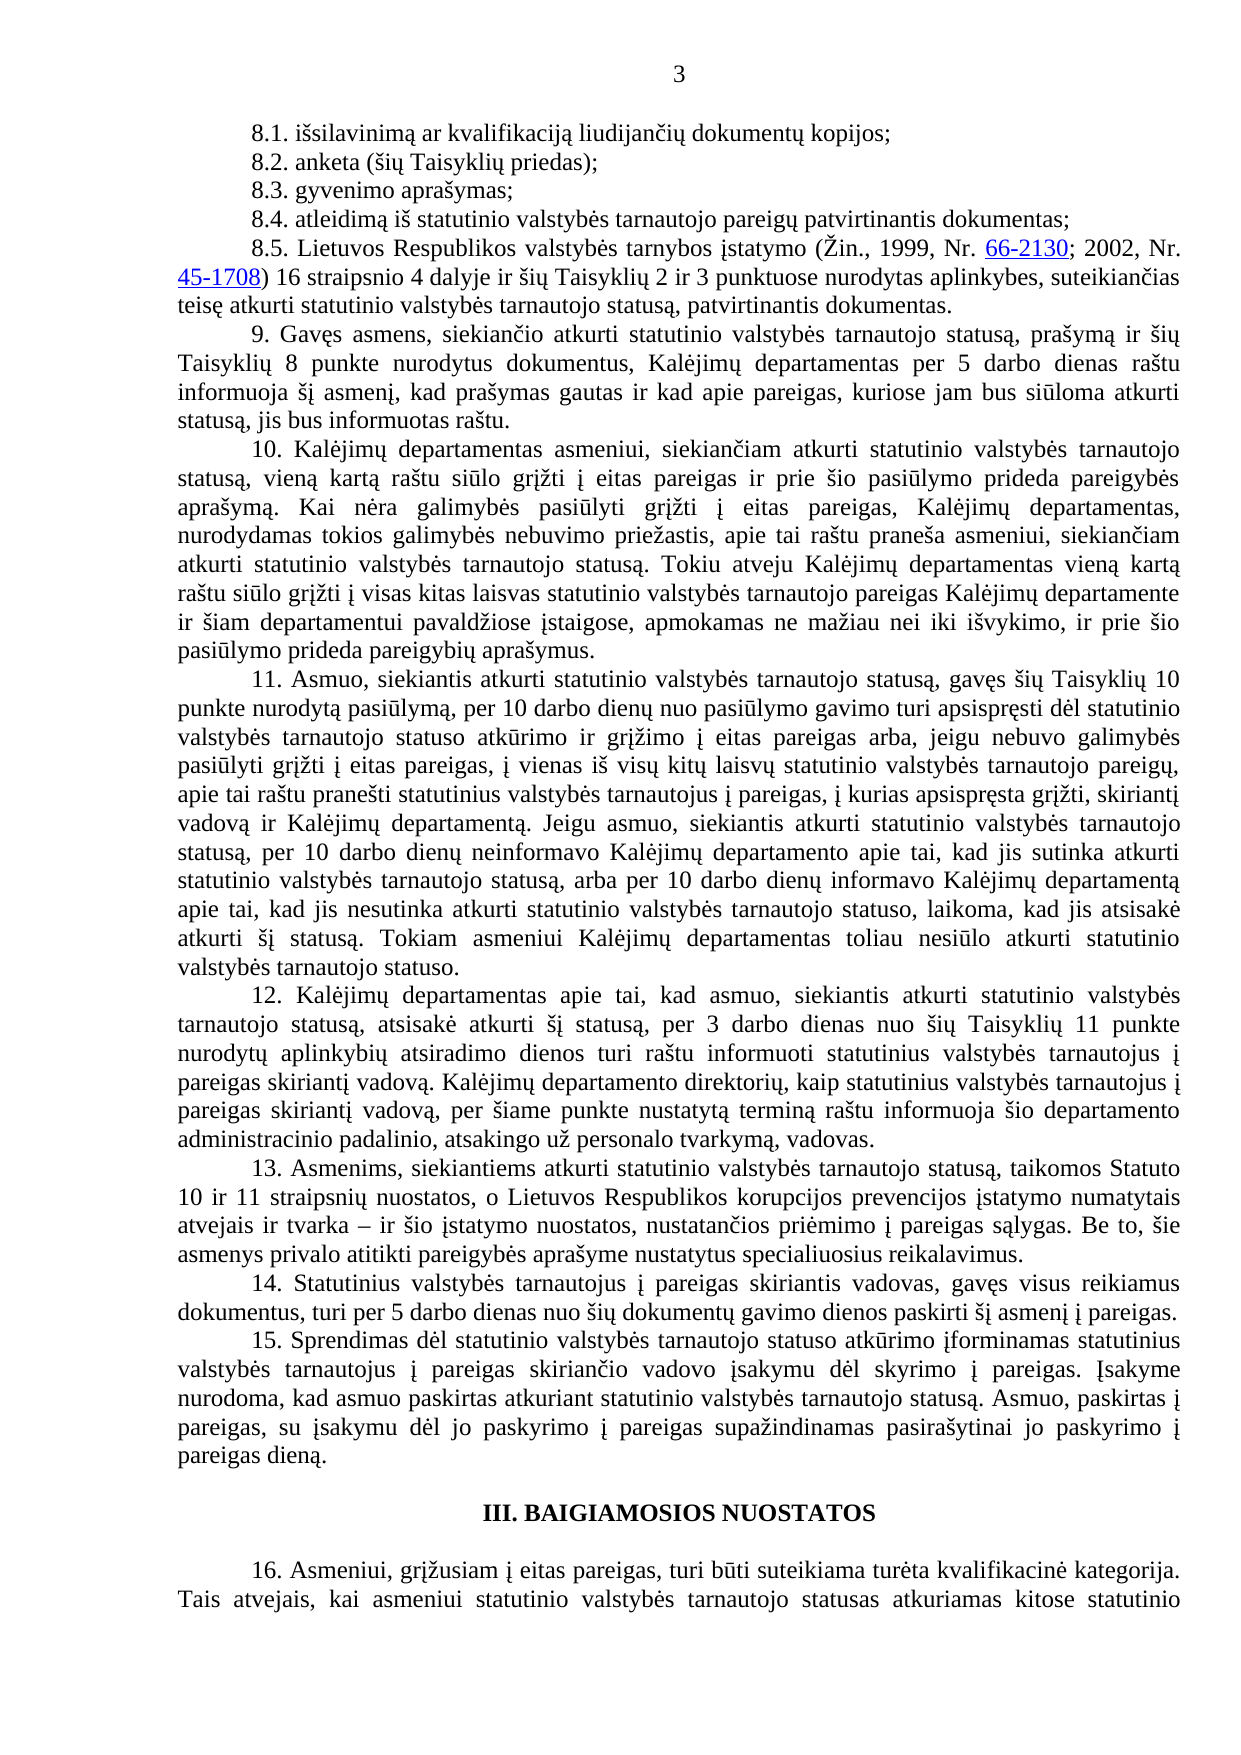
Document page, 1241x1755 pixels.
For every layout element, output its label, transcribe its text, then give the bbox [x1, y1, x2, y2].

text 14. Statutinius valstybės tarnautojus į pareigas skiriantis vadovas, gavęs visus reikiamus dokumentus, turi per 5 darbo dienas nuo šių dokumentų gavimo dienos paskirti šį asmenį į pareigas. [177, 1268, 1181, 1326]
text 11. Asmuo, siekiantis atkurti statutinio valstybės tarnautojo statusą, gavęs šių Taisyklių 10 punkte nurodytą pasiūlymą, per 10 darbo dienų nuo pasiūlymo gavimo turi apsispręsti dėl statutinio valstybės tarnautojo statuso atkūrimo ir grįžimo į eitas pareigas arba, jeigu nebuvo galimybės pasiūlyti grįžti į eitas pareigas, į vienas iš visų kitų laisvų statutinio valstybės tarnautojo pareigų, apie tai raštu pranešti statutinius valstybės tarnautojus į pareigas, į kurias apsispręsta grįžti, skiriantį vadovą ir Kalėjimų departamentą. Jeigu asmuo, siekiantis atkurti statutinio valstybės tarnautojo statusą, per 10 darbo dienų neinformavo Kalėjimų departamento apie tai, kad jis sutinka atkurti statutinio valstybės tarnautojo statusą, arba per 10 darbo dienų informavo Kalėjimų departamentą apie tai, kad jis nesutinka atkurti statutinio valstybės tarnautojo statuso, laikoma, kad jis atsisakė atkurti šį statusą. Tokiam asmeniui Kalėjimų departamentas toliau nesiūlo atkurti statutinio valstybės tarnautojo statuso. [177, 664, 1181, 981]
text 8.4. atleidimą iš statutinio valstybės tarnautojo pareigų patvirtinantis dokumentas; [177, 204, 1181, 233]
text 8.1. išsilavinimą ar kvalifikaciją liudijančių dokumentų kopijos; [177, 118, 1181, 147]
text 8.2. anketa (šių Taisyklių priedas); [177, 147, 1181, 176]
text 13. Asmenims, siekiantiems atkurti statutinio valstybės tarnautojo statusą, taikomos Statuto 10 ir 11 straipsnių nuostatos, o Lietuvos Respublikos korupcijos prevencijos įstatymo numatytais atvejais ir tvarka – ir šio įstatymo nuostatos, nustatančios priėmimo į pareigas sąlygas. Be to, šie asmenys privalo atitikti pareigybės aprašyme nustatytus specialiuosius reikalavimus. [177, 1153, 1181, 1268]
text III. BAIGIAMOSIOS NUOSTATOS [177, 1498, 1181, 1527]
text 10. Kalėjimų departamentas asmeniui, siekiančiam atkurti statutinio valstybės tarnautojo statusą, vieną kartą raštu siūlo grįžti į eitas pareigas ir prie šio pasiūlymo prideda pareigybės aprašymą. Kai nėra galimybės pasiūlyti grįžti į eitas pareigas, Kalėjimų departamentas, nurodydamas tokios galimybės nebuvimo priežastis, apie tai raštu praneša asmeniui, siekiančiam atkurti statutinio valstybės tarnautojo statusą. Tokiu atveju Kalėjimų departamentas vieną kartą raštu siūlo grįžti į visas kitas laisvas statutinio valstybės tarnautojo pareigas Kalėjimų departamente ir šiam departamentui pavaldžiose įstaigose, apmokamas ne mažiau nei iki išvykimo, ir prie šio pasiūlymo prideda pareigybių aprašymus. [177, 434, 1181, 664]
text 8.3. gyvenimo aprašymas; [177, 176, 1181, 204]
text 16. Asmeniui, grįžusiam į eitas pareigas, turi būti suteikiama turėta kvalifikacinė kategorija. Tais atvejais, kai asmeniui statutinio valstybės tarnautojo statusas atkuriamas kitose statutinio [177, 1556, 1181, 1613]
text 9. Gavęs asmens, siekiančio atkurti statutinio valstybės tarnautojo statusą, prašymą ir šių Taisyklių 8 punkte nurodytus dokumentus, Kalėjimų departamentas per 5 darbo dienas raštu informuoja šį asmenį, kad prašymas gautas ir kad apie pareigas, kuriose jam bus siūloma atkurti statusą, jis bus informuotas raštu. [177, 319, 1181, 434]
text 12. Kalėjimų departamentas apie tai, kad asmuo, siekiantis atkurti statutinio valstybės tarnautojo statusą, atsisakė atkurti šį statusą, per 3 darbo dienas nuo šių Taisyklių 11 punkte nurodytų aplinkybių atsiradimo dienos turi raštu informuoti statutinius valstybės tarnautojus į pareigas skiriantį vadovą. Kalėjimų departamento direktorių, kaip statutinius valstybės tarnautojus į pareigas skiriantį vadovą, per šiame punkte nustatytą terminą raštu informuoja šio departamento administracinio padalinio, atsakingo už personalo tvarkymą, vadovas. [177, 981, 1181, 1153]
text 8.5. Lietuvos Respublikos valstybės tarnybos įstatymo (Žin., 1999, Nr. 66-2130; 2002, Nr. 45-1708) 16 straipsnio 4 dalyje ir šių Taisyklių 2 ir 3 punktuose nurodytas aplinkybes, suteikiančias teisę atkurti statutinio valstybės tarnautojo statusą, patvirtinantis dokumentas. [177, 233, 1181, 319]
text 15. Sprendimas dėl statutinio valstybės tarnautojo statuso atkūrimo įforminamas statutinius valstybės tarnautojus į pareigas skiriančio vadovo įsakymu dėl skyrimo į pareigas. Įsakyme nurodoma, kad asmuo paskirtas atkuriant statutinio valstybės tarnautojo statusą. Asmuo, paskirtas į pareigas, su įsakymu dėl jo paskyrimo į pareigas supažindinamas pasirašytinai jo paskyrimo į pareigas dieną. [177, 1326, 1181, 1469]
